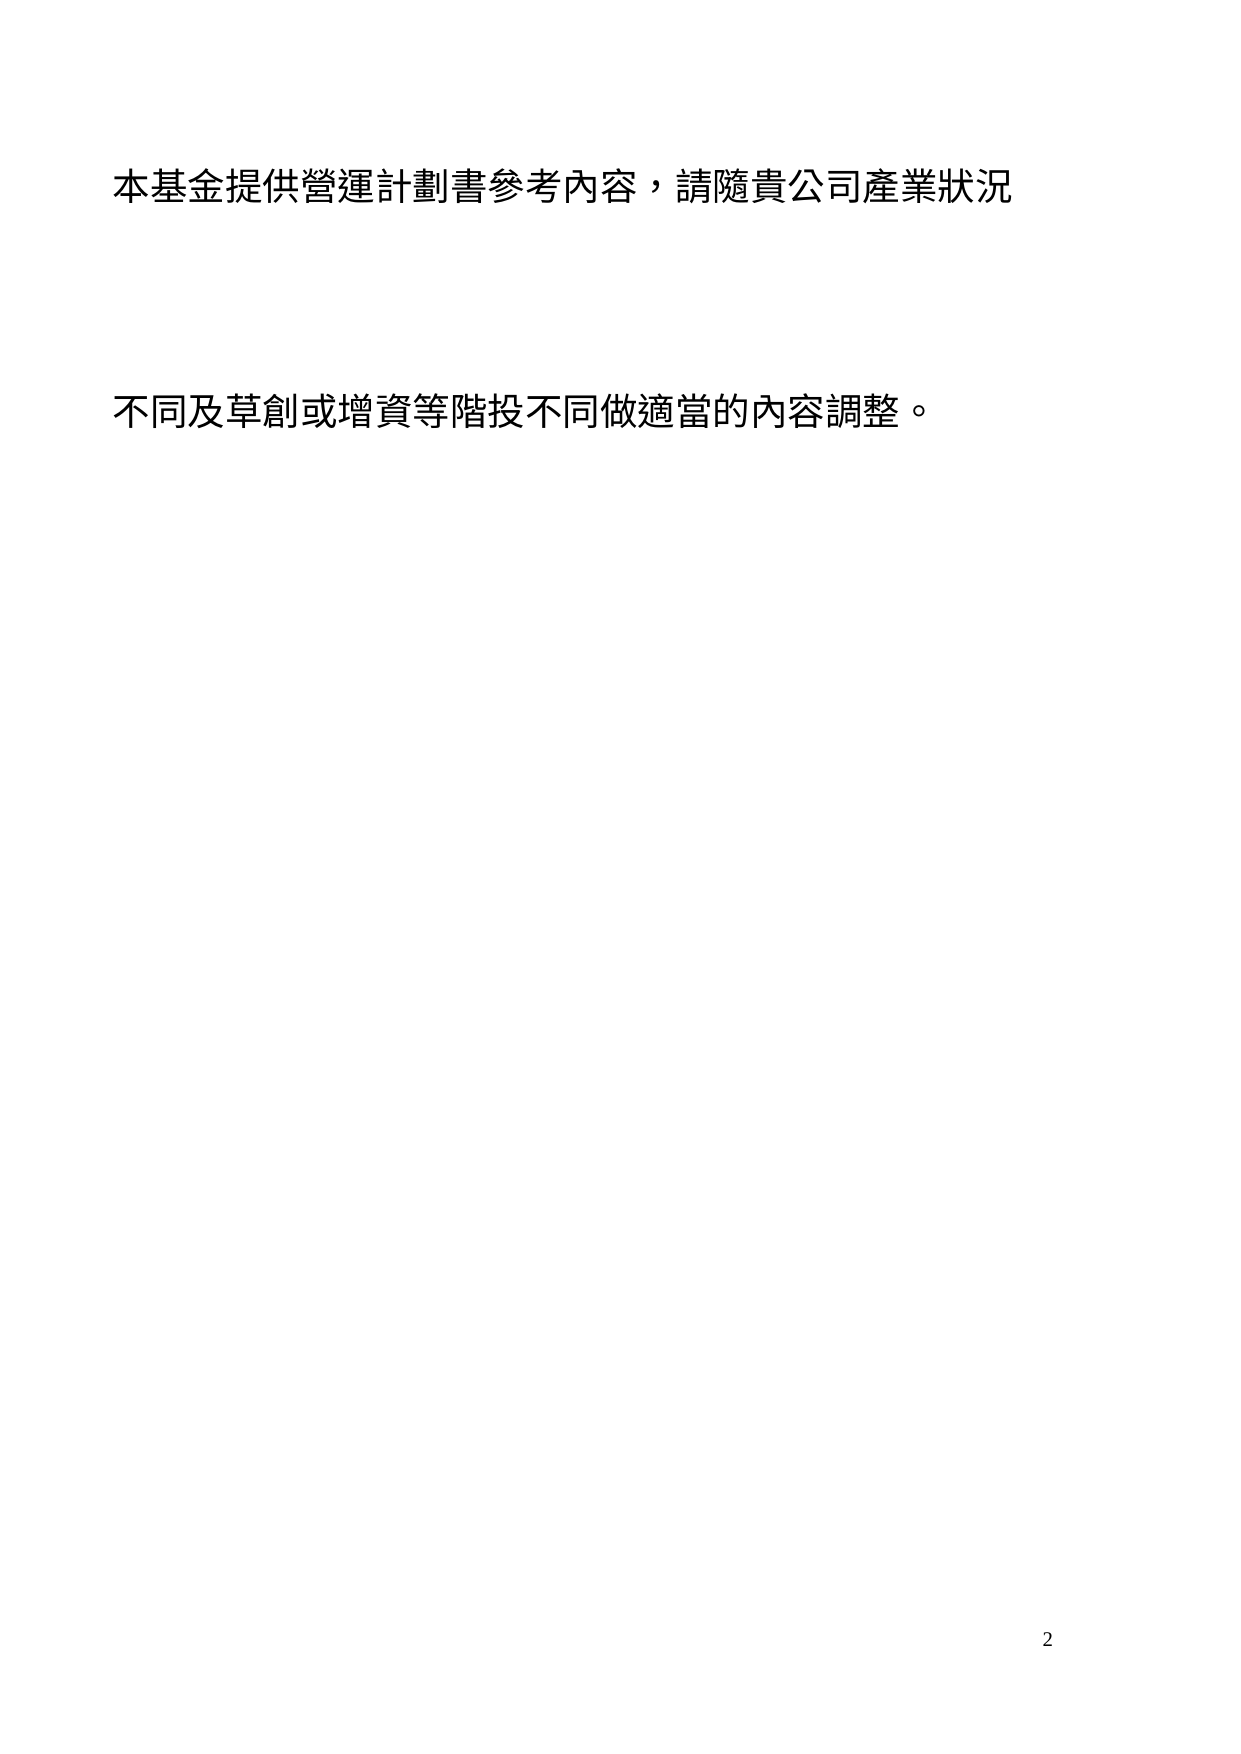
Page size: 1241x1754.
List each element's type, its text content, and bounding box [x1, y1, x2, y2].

subtitle 本基金提供營運計劃書參考內容，請隨貴公司產業狀況不同及草創或增資等階投不同做適當的內容調整。 [112, 136, 1018, 436]
